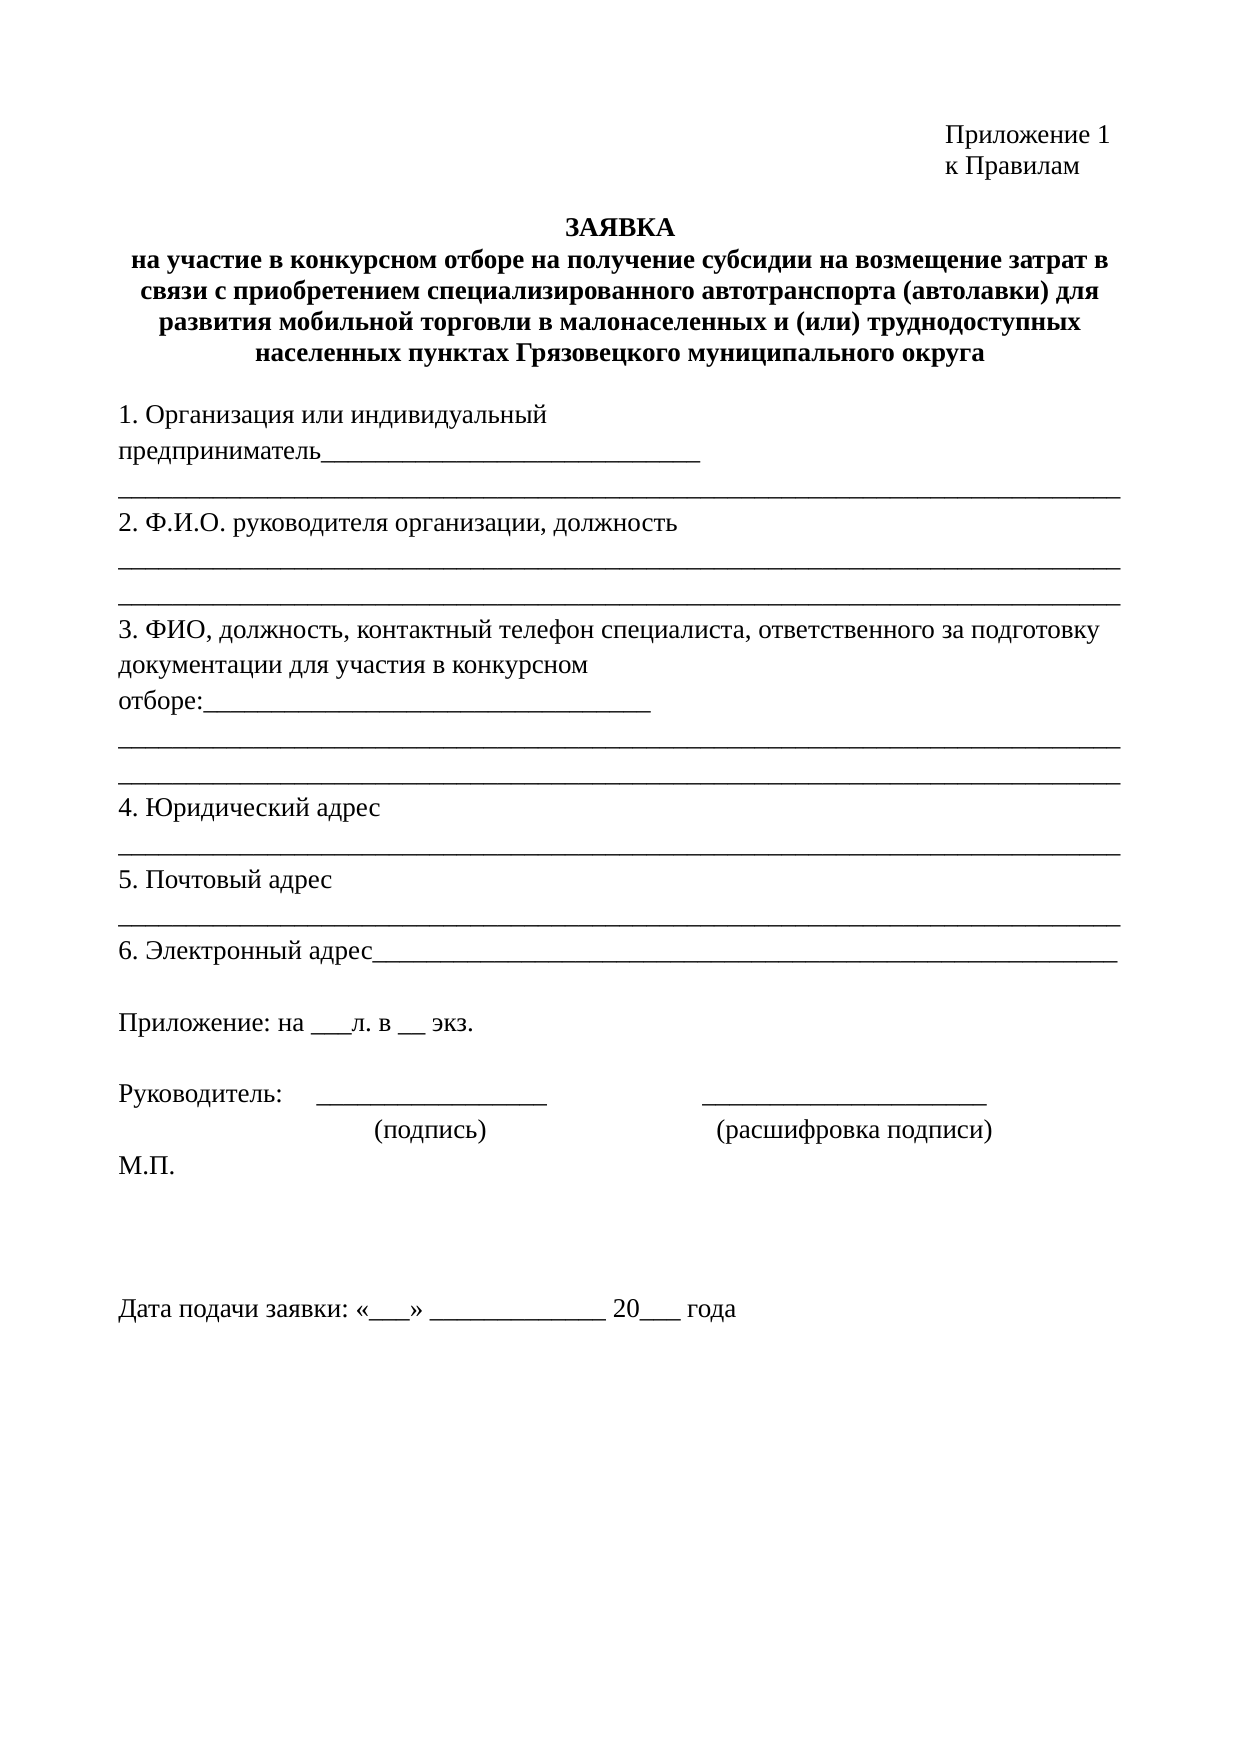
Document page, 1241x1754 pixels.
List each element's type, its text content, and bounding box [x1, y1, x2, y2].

text 2. Ф.И.О. руководителя организации, должность __________________________________________________________________________ [118, 506, 1122, 572]
text Руководитель: _________________ _____________________ [118, 1077, 1122, 1108]
text Приложение: на ___л. в __ экз. [118, 1006, 1122, 1037]
text ЗАЯВКА [118, 212, 1122, 243]
text 1. Организация или индивидуальный предприниматель____________________________ [118, 398, 1122, 465]
text М.П. [118, 1149, 1122, 1180]
text Дата подачи заявки: «___» _____________ 20___ года [118, 1292, 1122, 1323]
text __________________________________________________________________________ [118, 470, 1122, 501]
text на участие в конкурсном отборе на получение субсидии на возмещение затрат в связи с приобретением специализированного автотранспорта (автолавки) для развития мобильной торговли в малонаселенных и (или) труднодоступных населенных пунктах Грязовецкого муниципального округа [118, 243, 1122, 367]
text 6. Электронный адрес_______________________________________________________ [118, 934, 1122, 966]
text __________________________________________________________________________ [118, 756, 1122, 787]
text 4. Юридический адрес __________________________________________________________________________ [118, 791, 1122, 858]
text __________________________________________________________________________ [118, 720, 1122, 751]
text 3. ФИО, должность, контактный телефон специалиста, ответственного за подготовку документации для участия в конкурсном отборе:_________________________________ [118, 613, 1122, 715]
text __________________________________________________________________________ [118, 577, 1122, 608]
text 5. Почтовый адрес __________________________________________________________________________ [118, 863, 1122, 930]
text (подпись) (расшифровка подписи) [118, 1113, 1122, 1144]
text Приложение 1 к Правилам [945, 118, 1122, 180]
